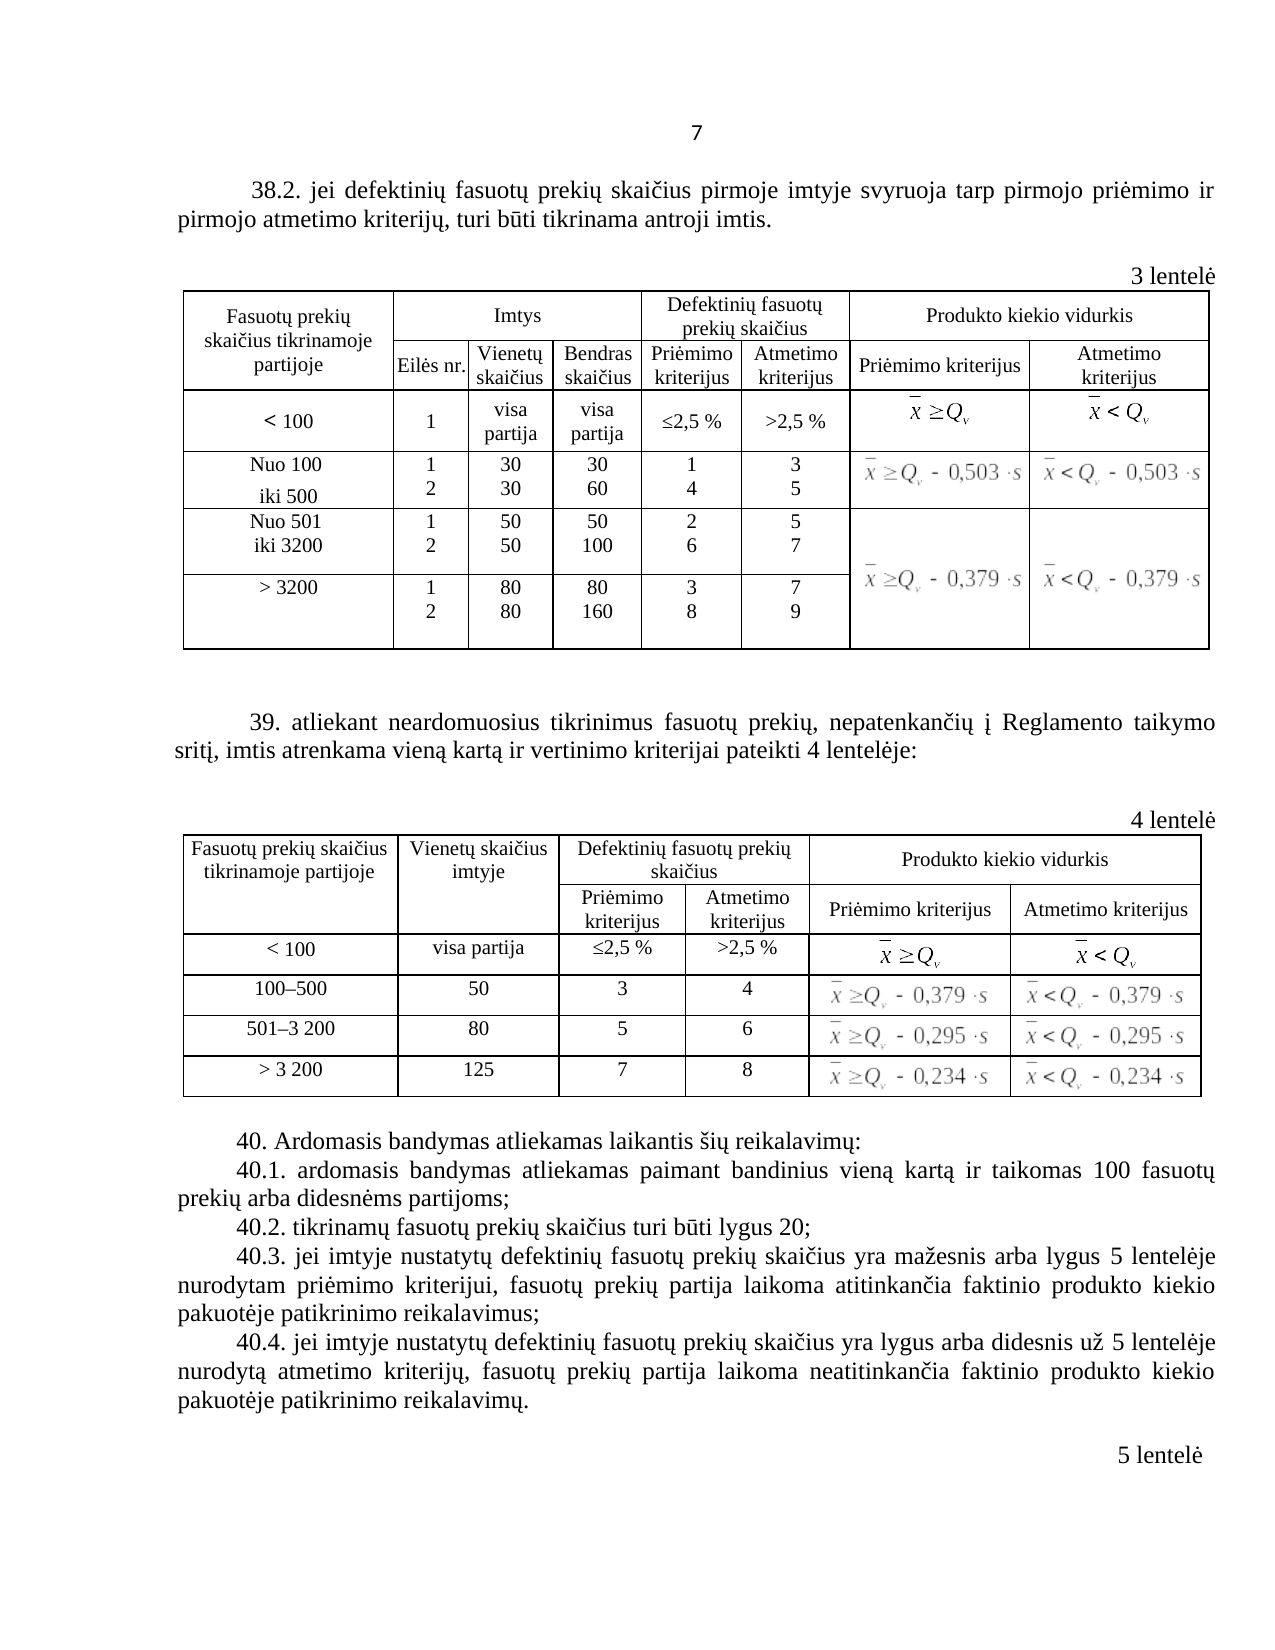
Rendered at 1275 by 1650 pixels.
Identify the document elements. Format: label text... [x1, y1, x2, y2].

text 38.2. jei defektinių fasuotų prekių skaičius pirmoje imtyje svyruoja tarp pirmojo priėmimo ir pirmojo atmetimo kriterijų, turi būti tikrinama antroji imtis. [177, 175, 1216, 232]
table_cell [1030, 391, 1208, 451]
table_cell > 3 200 [184, 1057, 397, 1096]
table_header Defektinių fasuotų prekių skaičius [642, 292, 849, 339]
table_cell 5 7 [742, 509, 849, 574]
table_cell 1 2 [394, 452, 468, 508]
text 39. atliekant neardomuosius tikrinimus fasuotų prekių, nepatenkančių į Reglamento taikymo sritį, imtis atrenkama vieną kartą ir vertinimo kriterijai pateikti 4 lentelėje: [174, 707, 1216, 764]
table_cell 50 [399, 976, 558, 1014]
table_cell 50 100 [554, 509, 641, 574]
table_cell Atmetimo kriterijus [686, 885, 809, 933]
table_cell [810, 976, 1010, 1014]
table_cell 30 30 [469, 452, 552, 508]
text 4 lentelė [174, 805, 1216, 834]
table_cell [1011, 1016, 1200, 1055]
table_cell [851, 391, 1029, 451]
text 40. Ardomasis bandymas atliekamas laikantis šių reikalavimų: [177, 1126, 1216, 1155]
table_cell [810, 1016, 1010, 1055]
table_cell [810, 935, 1010, 974]
table_cell [1030, 452, 1208, 508]
table_cell 3 8 [642, 575, 741, 648]
table_header Fasuotų prekių skaičius tikrinamoje partijoje [184, 292, 393, 389]
table_cell 50 50 [469, 509, 552, 574]
table_cell 6 [686, 1016, 808, 1055]
table_cell 80 80 [469, 575, 552, 648]
table_cell 3 5 [742, 452, 849, 508]
table_cell < 100 [184, 935, 397, 974]
table_cell Nuo 501 iki 3200 [184, 509, 393, 574]
table_cell Nuo 100 iki 500 [184, 452, 393, 508]
table_cell Atmetimo kriterijus [1011, 885, 1200, 933]
table_cell [810, 1057, 1010, 1096]
table_cell 2 6 [642, 509, 741, 574]
table_cell 1 2 [394, 575, 468, 648]
table_cell Atmetimo kriterijus [742, 341, 849, 389]
table_cell >2,5 % [742, 391, 849, 451]
table_cell Priėmimo kriterijus [560, 885, 685, 933]
table_cell 80 160 [554, 575, 641, 648]
table_cell [1030, 509, 1208, 648]
table_cell ≤2,5 % [642, 391, 741, 451]
text 40.2. tikrinamų fasuotų prekių skaičius turi būti lygus 20; [177, 1212, 1216, 1241]
table_cell 501–3 200 [184, 1016, 397, 1055]
table_cell [1011, 935, 1200, 974]
table_cell Atmetimo kriterijus [1030, 341, 1208, 389]
table_cell 7 9 [742, 575, 849, 648]
table_cell 80 [399, 1016, 558, 1055]
table_cell 8 [686, 1057, 808, 1096]
table_cell 1 2 [394, 509, 468, 574]
table_cell 100–500 [184, 976, 397, 1014]
table_cell Priėmimo kriterijus [810, 885, 1010, 933]
text 3 lentelė [207, 261, 1216, 290]
table_cell < 100 [184, 391, 393, 451]
table_cell [851, 452, 1029, 508]
table_cell [1011, 1057, 1200, 1096]
table_cell 1 [394, 391, 468, 451]
table_header Defektinių fasuotų prekių skaičius [560, 836, 809, 883]
table_cell [851, 509, 1029, 648]
table_cell 4 [686, 976, 808, 1014]
text 40.4. jei imtyje nustatytų defektinių fasuotų prekių skaičius yra lygus arba didesnis už 5 lentelėje nurodytą atmetimo kriterijų, fasuotų prekių partija laikoma neatitinkančia faktinio produkto kiekio pakuotėje patikrinimo reikalavimų. [177, 1327, 1216, 1413]
table_header Fasuotų prekių skaičius tikrinamoje partijoje [184, 836, 397, 933]
table_header Imtys [394, 292, 641, 339]
table_cell 30 60 [554, 452, 641, 508]
table_cell 5 [560, 1016, 685, 1055]
table_cell 7 [560, 1057, 685, 1096]
table_cell Priėmimo kriterijus [642, 341, 741, 389]
table_cell Priėmimo kriterijus [851, 341, 1029, 389]
table_cell visa partija [399, 935, 558, 974]
text 5 lentelė [177, 1440, 1216, 1469]
table_cell Bendras skaičius [554, 341, 641, 389]
text 40.3. jei imtyje nustatytų defektinių fasuotų prekių skaičius yra mažesnis arba lygus 5 lentelėje nurodytam priėmimo kriterijui, fasuotų prekių partija laikoma atitinkančia faktinio produkto kiekio pakuotėje patikrinimo reikalavimus; [177, 1241, 1216, 1327]
table_cell 1 4 [642, 452, 741, 508]
table_cell visa partija [554, 391, 641, 451]
table_header Produkto kiekio vidurkis [850, 292, 1208, 339]
table_cell 3 [560, 976, 685, 1014]
table_cell Eilės nr. [394, 341, 468, 389]
table_cell [1011, 976, 1200, 1014]
table_header Produkto kiekio vidurkis [810, 836, 1200, 883]
table_cell visa partija [469, 391, 552, 451]
table_cell ≤2,5 % [560, 935, 685, 974]
text 40.1. ardomasis bandymas atliekamas paimant bandinius vieną kartą ir taikomas 100 fasuotų prekių arba didesnėms partijoms; [177, 1155, 1216, 1212]
table_cell Vienetų skaičius [469, 341, 552, 389]
table_header Vienetų skaičius imtyje [399, 836, 558, 933]
table_cell 125 [399, 1057, 558, 1096]
table_cell > 3200 [184, 575, 393, 648]
table_cell >2,5 % [686, 935, 808, 974]
